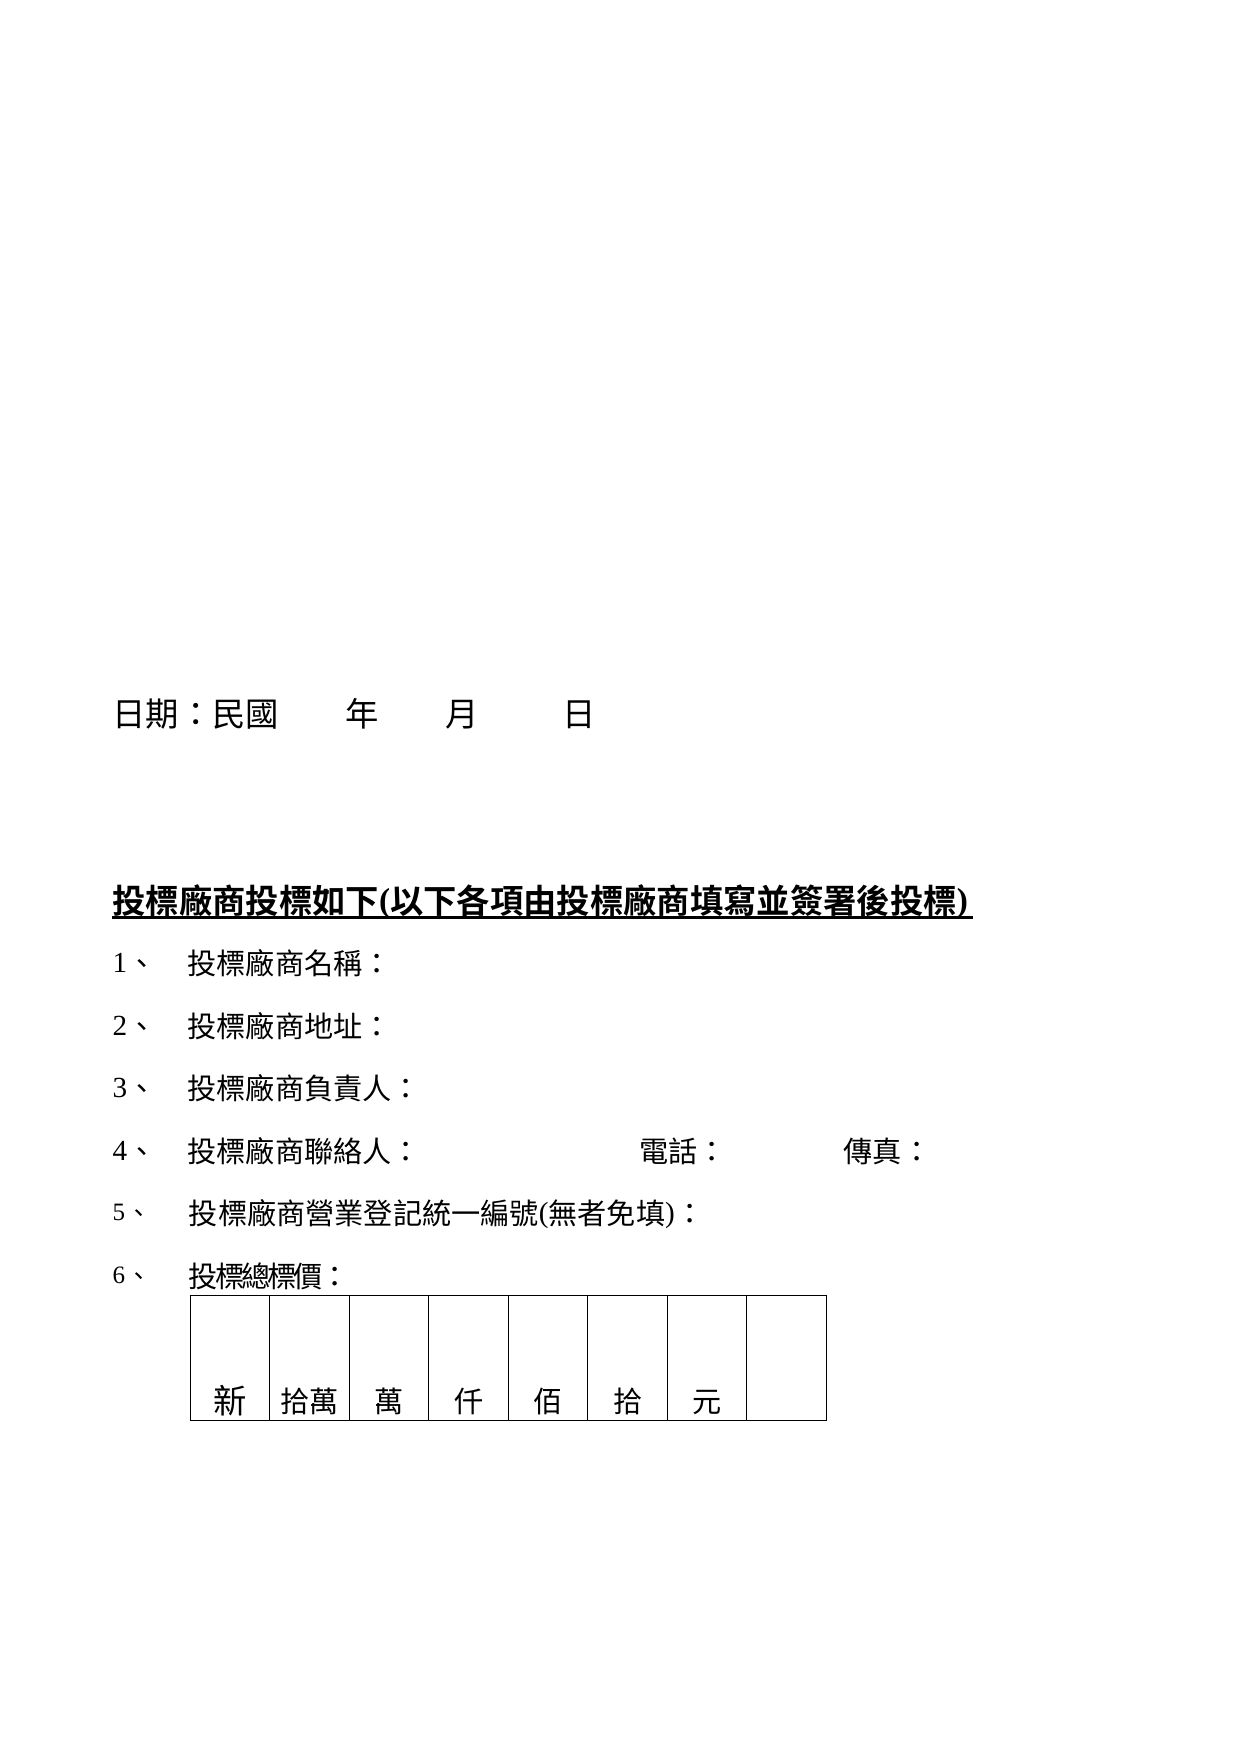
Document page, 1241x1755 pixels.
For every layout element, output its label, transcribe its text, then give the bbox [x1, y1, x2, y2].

list 投標廠商名稱： [112, 920, 1162, 983]
list 投標廠商聯絡人： 電話： 傳真： [112, 1108, 1162, 1170]
table_header 仟 [429, 1296, 508, 1420]
list 投標廠商負責人： [112, 1045, 1162, 1108]
list 投標總標價： [112, 1233, 1162, 1295]
table_header 拾萬 [270, 1296, 349, 1420]
table_header 新 [191, 1296, 269, 1420]
table_header [747, 1296, 826, 1420]
table_header 萬 [350, 1296, 428, 1420]
text 投標廠商投標如下(以下各項由投標廠商填寫並簽署後投標) [112, 858, 1162, 920]
table_header 佰 [509, 1296, 587, 1420]
table_header 拾 [588, 1296, 667, 1420]
text 日期：民國 年 月 日 [112, 670, 1162, 733]
list 投標廠商地址： [112, 983, 1162, 1045]
table_header 元 [668, 1296, 746, 1420]
list 投標廠商營業登記統一編號(無者免填)： [112, 1170, 1162, 1233]
